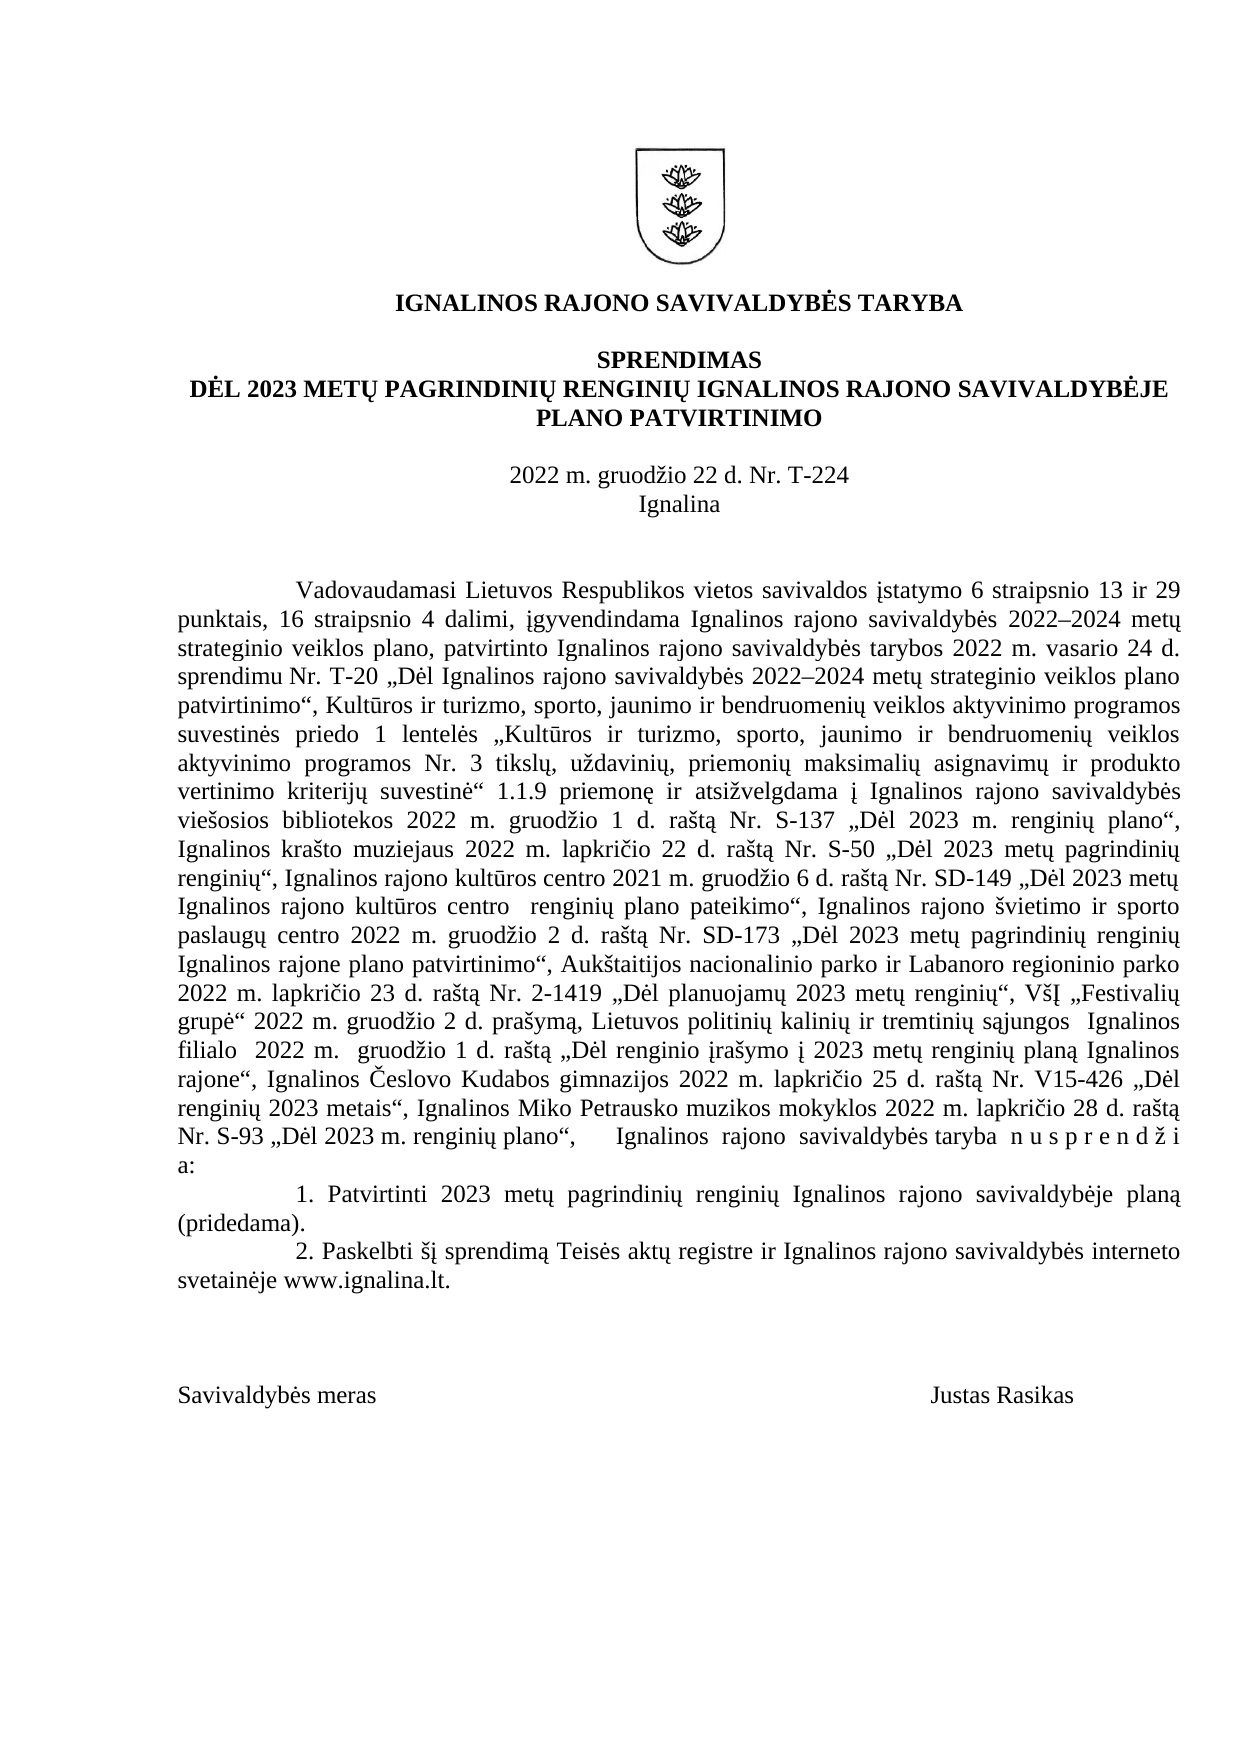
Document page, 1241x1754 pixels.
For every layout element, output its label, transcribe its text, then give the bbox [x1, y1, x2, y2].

text DĖL 2023 METŲ PAGRINDINIŲ RENGINIŲ IGNALINOS RAJONO SAVIVALDYBĖJE PLANO PATVIRTINIMO [177, 374, 1181, 431]
text Savivaldybės meras Justas Rasikas [177, 1380, 1181, 1409]
text Ignalina [177, 489, 1181, 518]
text 2022 m. gruodžio 22 d. Nr. T-224 [177, 460, 1181, 489]
text 2. Paskelbti šį sprendimą Teisės aktų registre ir Ignalinos rajono savivaldybės interneto svetainėje www.ignalina.lt. [177, 1236, 1181, 1294]
text Vadovaudamasi Lietuvos Respublikos vietos savivaldos įstatymo 6 straipsnio 13 ir 29 punktais, 16 straipsnio 4 dalimi, įgyvendindama Ignalinos rajono savivaldybės 2022–2024 metų strateginio veiklos plano, patvirtinto Ignalinos rajono savivaldybės tarybos 2022 m. vasario 24 d. sprendimu Nr. T-20 „Dėl Ignalinos rajono savivaldybės 2022–2024 metų strateginio veiklos plano patvirtinimo“, Kultūros ir turizmo, sporto, jaunimo ir bendruomenių veiklos aktyvinimo programos suvestinės priedo 1 lentelės „Kultūros ir turizmo, sporto, jaunimo ir bendruomenių veiklos aktyvinimo programos Nr. 3 tikslų, uždavinių, priemonių maksimalių asignavimų ir produkto vertinimo kriterijų suvestinė“ 1.1.9 priemonę ir atsižvelgdama į Ignalinos rajono savivaldybės viešosios bibliotekos 2022 m. gruodžio 1 d. raštą Nr. S-137 „Dėl 2023 m. renginių plano“, Ignalinos krašto muziejaus 2022 m. lapkričio 22 d. raštą Nr. S-50 „Dėl 2023 metų pagrindinių renginių“, Ignalinos rajono kultūros centro 2021 m. gruodžio 6 d. raštą Nr. SD-149 „Dėl 2023 metų Ignalinos rajono kultūros centro renginių plano pateikimo“, Ignalinos rajono švietimo ir sporto paslaugų centro 2022 m. gruodžio 2 d. raštą Nr. SD-173 „Dėl 2023 metų pagrindinių renginių Ignalinos rajone plano patvirtinimo“, Aukštaitijos nacionalinio parko ir Labanoro regioninio parko 2022 m. lapkričio 23 d. raštą Nr. 2-1419 „Dėl planuojamų 2023 metų renginių“, VšĮ „Festivalių grupė“ 2022 m. gruodžio 2 d. prašymą, Lietuvos politinių kalinių ir tremtinių sąjungos Ignalinos filialo 2022 m. gruodžio 1 d. raštą „Dėl renginio įrašymo į 2023 metų renginių planą Ignalinos rajone“, Ignalinos Česlovo Kudabos gimnazijos 2022 m. lapkričio 25 d. raštą Nr. V15-426 „Dėl renginių 2023 metais“, Ignalinos Miko Petrausko muzikos mokyklos 2022 m. lapkričio 28 d. raštą Nr. S-93 „Dėl 2023 m. renginių plano“, Ignalinos rajono savivaldybės taryba n u s p r e n d ž i a: [177, 575, 1181, 1179]
text IGNALINOS RAJONO SAVIVALDYBĖS TARYBA [177, 288, 1181, 316]
text SPRENDIMAS [177, 345, 1181, 374]
text 1. Patvirtinti 2023 metų pagrindinių renginių Ignalinos rajono savivaldybėje planą (pridedama). [177, 1179, 1181, 1236]
